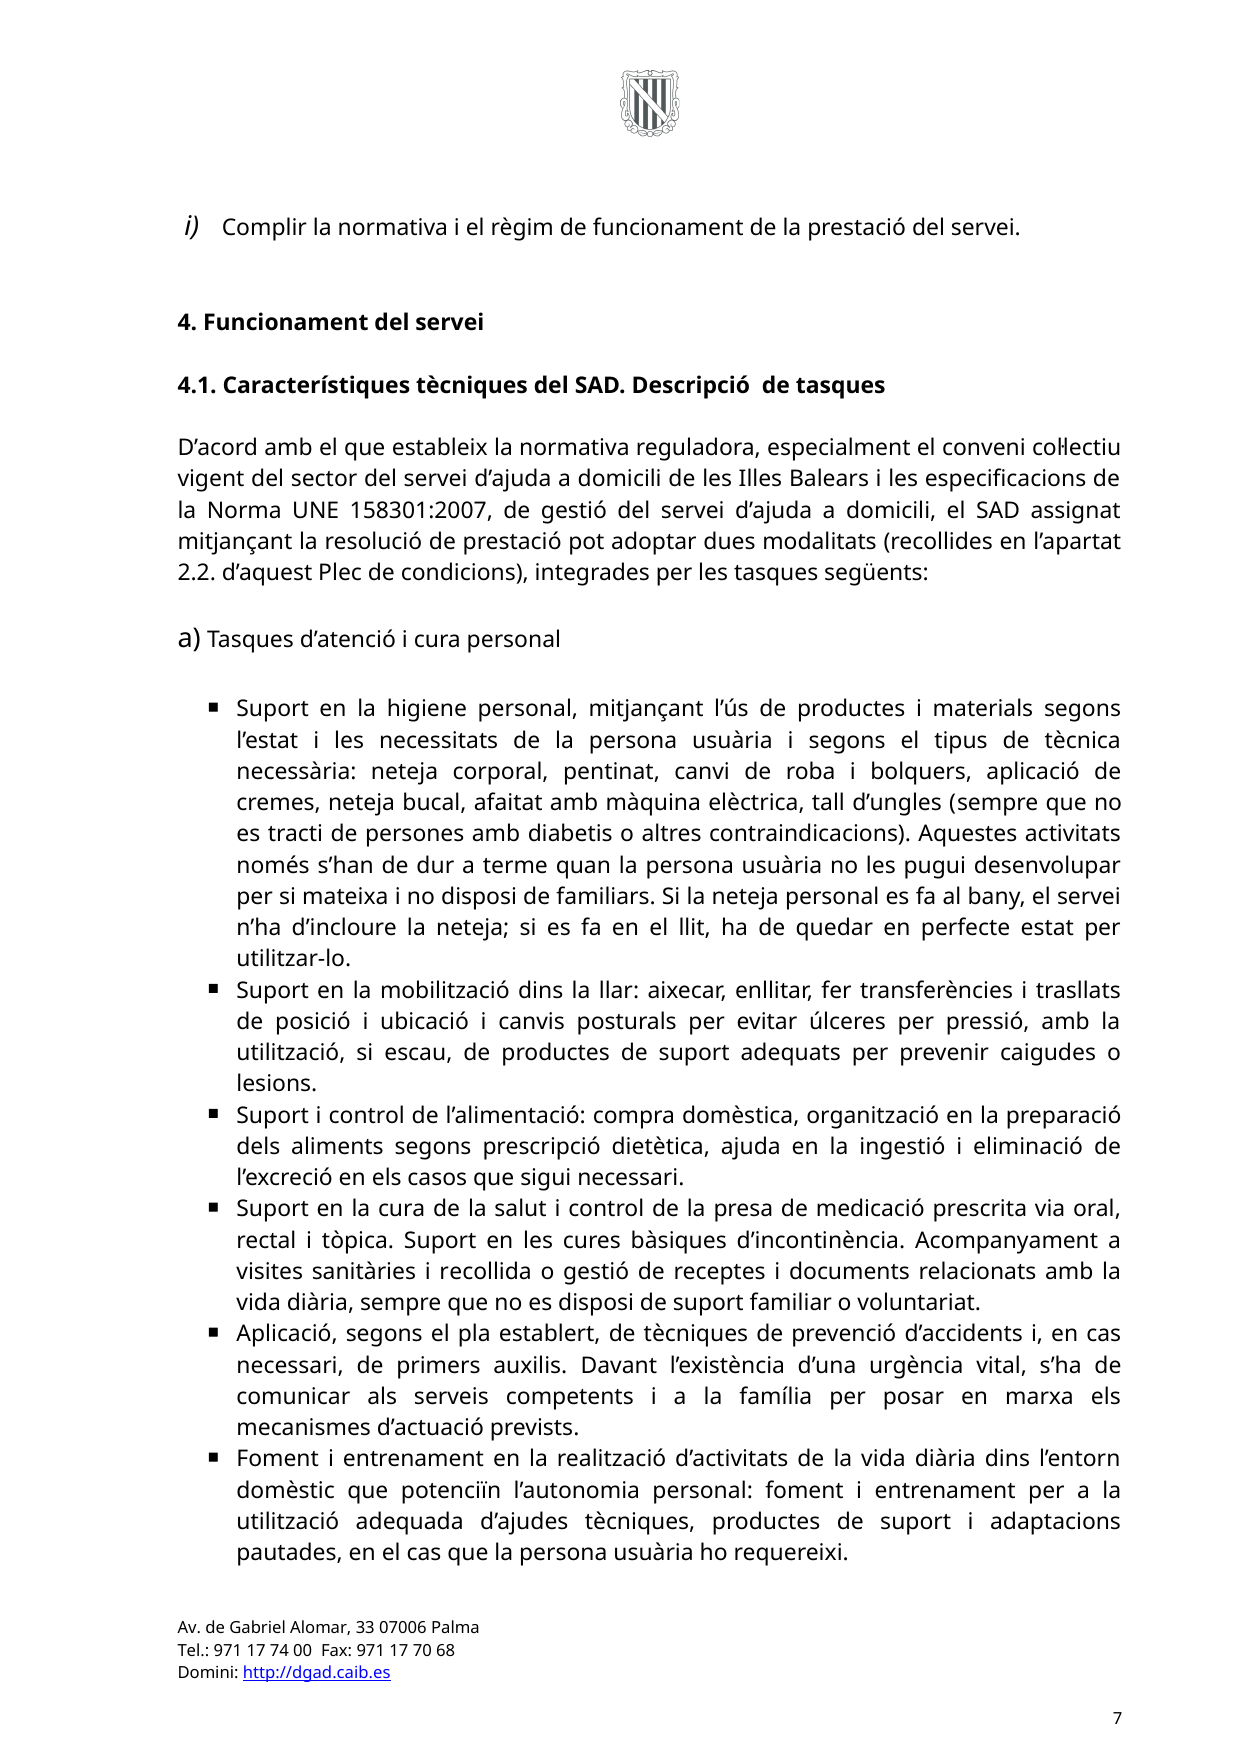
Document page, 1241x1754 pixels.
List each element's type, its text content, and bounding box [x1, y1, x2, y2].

picture [620, 70, 680, 137]
list Tasques d’atenció i cura personal [177, 619, 1122, 656]
list Foment i entrenament en la realització d’activitats de la vida diària dins l’entorn domèstic que potenciïn l’autonomia personal: foment i entrenament per a la utilització adequada d’ajudes tècniques, productes de suport i adaptacions pautades, en el cas que la persona usuària ho requereixi. [207, 1442, 1122, 1567]
list Suport en la higiene personal, mitjançant l’ús de productes i materials segons l’estat i les necessitats de la persona usuària i segons el tipus de tècnica necessària: neteja corporal, pentinat, canvi de roba i bolquers, aplicació de cremes, neteja bucal, afaitat amb màquina elèctrica, tall d’ungles (sempre que no es tracti de persones amb diabetis o altres contraindicacions). Aquestes activitats només s’han de dur a terme quan la persona usuària no les pugui desenvolupar per si mateixa i no disposi de familiars. Si la neteja personal es fa al bany, el servei n’ha d’incloure la neteja; si es fa en el llit, ha de quedar en perfecte estat per utilitzar-lo. [207, 692, 1122, 974]
text 4.1. Característiques tècniques del SAD. Descripció de tasques [177, 369, 1122, 400]
list Complir la normativa i el règim de funcionament de la prestació del servei. [184, 207, 1122, 244]
list Suport en la cura de la salut i control de la presa de medicació prescrita via oral, rectal i tòpica. Suport en les cures bàsiques d’incontinència. Acompanyament a visites sanitàries i recollida o gestió de receptes i documents relacionats amb la vida diària, sempre que no es disposi de suport familiar o voluntariat. [207, 1192, 1122, 1317]
text 4. Funcionament del servei [177, 306, 1122, 337]
list Suport en la mobilització dins la llar: aixecar, enllitar, fer transferències i trasllats de posició i ubicació i canvis posturals per evitar úlceres per pressió, amb la utilització, si escau, de productes de suport adequats per prevenir caigudes o lesions. [207, 974, 1122, 1099]
text D’acord amb el que estableix la normativa reguladora, especialment el conveni col·lectiu vigent del sector del servei d’ajuda a domicili de les Illes Balears i les especificacions de la Norma UNE 158301:2007, de gestió del servei d’ajuda a domicili, el SAD assignat mitjançant la resolució de prestació pot adoptar dues modalitats (recollides en l’apartat 2.2. d’aquest Plec de condicions), integrades per les tasques següents: [177, 431, 1122, 587]
list Suport i control de l’alimentació: compra domèstica, organització en la preparació dels aliments segons prescripció dietètica, ajuda en la ingestió i eliminació de l’excreció en els casos que sigui necessari. [207, 1099, 1122, 1192]
list Aplicació, segons el pla establert, de tècniques de prevenció d’accidents i, en cas necessari, de primers auxilis. Davant l’existència d’una urgència vital, s’ha de comunicar als serveis competents i a la família per posar en marxa els mecanismes d’actuació prevists. [207, 1317, 1122, 1442]
